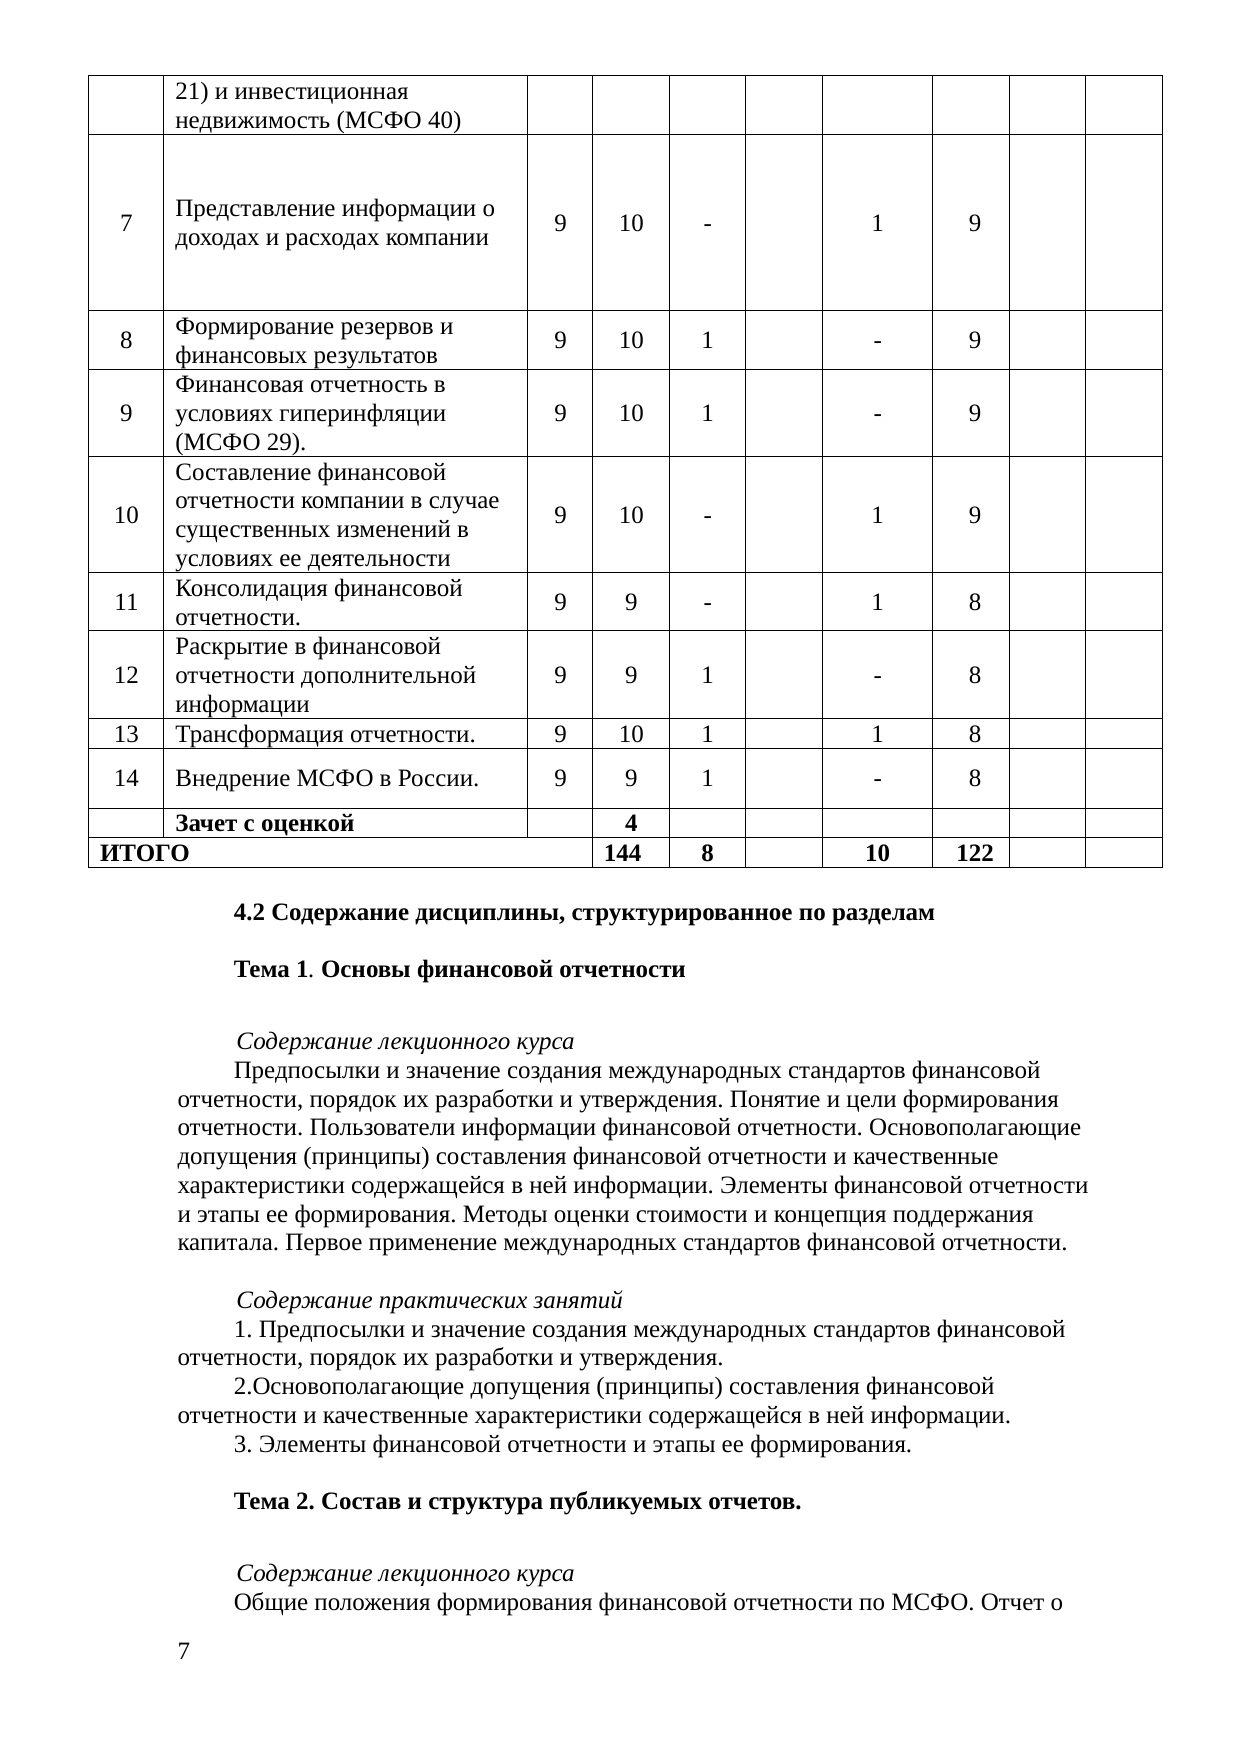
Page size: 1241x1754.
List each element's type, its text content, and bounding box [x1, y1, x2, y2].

table_cell 144 [593, 838, 669, 867]
table_cell - [670, 135, 745, 310]
table_cell [746, 749, 822, 807]
table_cell 9 [528, 457, 592, 572]
table_cell 1 [823, 573, 932, 630]
table_cell Зачет с оценкой [164, 809, 527, 837]
table_cell [1086, 573, 1162, 630]
table_cell [89, 76, 163, 133]
table_cell [933, 76, 1009, 133]
table_cell [746, 457, 822, 572]
table_cell [746, 76, 822, 133]
table_cell 1 [823, 719, 932, 747]
table_cell [1010, 311, 1085, 368]
table_cell 9 [528, 719, 592, 747]
table_cell [1010, 749, 1085, 807]
table_cell - [823, 311, 932, 368]
table_cell Трансформация отчетности. [164, 719, 527, 747]
text 1. Предпосылки и значение создания международных стандартов финансовой отчетности, порядок их разработки и утверждения. [177, 1314, 1098, 1371]
table_cell 10 [89, 457, 163, 572]
table_cell 10 [593, 719, 669, 747]
text 2.Основополагающие допущения (принципы) составления финансовой отчетности и качественные характеристики содержащейся в ней информации. [177, 1371, 1098, 1429]
table_cell 10 [593, 370, 669, 456]
table_cell 10 [823, 838, 932, 867]
table_cell [933, 809, 1009, 837]
table_cell Формирование резервов и финансовых результатов [164, 311, 527, 368]
table_cell 21) и инвестиционная недвижимость (МСФО 40) [164, 76, 527, 133]
table_cell 9 [528, 749, 592, 807]
table_cell [1086, 76, 1162, 133]
table_cell [1010, 719, 1085, 747]
table_cell 1 [670, 370, 745, 456]
table_cell [89, 809, 163, 837]
table_cell Раскрытие в финансовой отчетности дополнительной информации [164, 631, 527, 718]
table_cell [528, 809, 592, 837]
table_cell - [823, 749, 932, 807]
table_cell 9 [593, 749, 669, 807]
table_cell 9 [528, 311, 592, 368]
table_cell Составление финансовой отчетности компании в случае существенных изменений в условиях ее деятельности [164, 457, 527, 572]
table_cell 9 [933, 135, 1009, 310]
table_cell 9 [528, 370, 592, 456]
table_cell 8 [933, 631, 1009, 718]
table_cell [823, 76, 932, 133]
table_cell 1 [670, 311, 745, 368]
table_cell - [670, 457, 745, 572]
table_cell 1 [823, 457, 932, 572]
table_cell [1086, 809, 1162, 837]
table_cell [1010, 573, 1085, 630]
table_cell 12 [89, 631, 163, 718]
table_cell - [823, 370, 932, 456]
table_cell - [670, 76, 745, 133]
table_cell 122 [933, 838, 1009, 867]
text Предпосылки и значение создания международных стандартов финансовой отчетности, порядок их разработки и утверждения. Понятие и цели формирования отчетности. Пользователи информации финансовой отчетности. Основополагающие допущения (принципы) составления финансовой отчетности и качественные характеристики содержащейся в ней информации. Элементы финансовой отчетности и этапы ее формирования. Методы оценки стоимости и концепция поддержания капитала. Первое применение международных стандартов финансовой отчетности. [177, 1055, 1098, 1256]
table_cell Представление информации о доходах и расходах компании [164, 135, 527, 310]
table_cell [746, 631, 822, 718]
table_cell [1086, 749, 1162, 807]
table_cell [1086, 311, 1162, 368]
table_cell [1086, 457, 1162, 572]
table_cell 9 [528, 573, 592, 630]
table_cell [1010, 838, 1085, 867]
table_cell 4 [593, 809, 669, 837]
table_cell 14 [89, 749, 163, 807]
table_cell 1 [670, 749, 745, 807]
table_cell [746, 719, 822, 747]
text Содержание лекционного курса [177, 1026, 1152, 1055]
table_cell 11 [89, 573, 163, 630]
table_cell 8 [933, 573, 1009, 630]
table_cell 13 [89, 719, 163, 747]
table_cell [1086, 838, 1162, 867]
text 3. Элементы финансовой отчетности и этапы ее формирования. [177, 1429, 1098, 1457]
table_cell [1010, 809, 1085, 837]
table_cell [1010, 457, 1085, 572]
table_cell 1 [823, 135, 932, 310]
table_cell [746, 573, 822, 630]
table_cell 7 [89, 135, 163, 310]
text 4.2 Содержание дисциплины, структурированное по разделам [177, 897, 1152, 926]
table_cell [1086, 135, 1162, 310]
table_cell Консолидация финансовой отчетности. [164, 573, 527, 630]
table_cell [746, 838, 822, 867]
table_cell 9 [528, 135, 592, 310]
table_cell Внедрение МСФО в России. [164, 749, 527, 807]
table_cell 9 [933, 457, 1009, 572]
table_cell [1010, 370, 1085, 456]
table_cell 9 [593, 631, 669, 718]
table_cell [1086, 719, 1162, 747]
table_cell 8 [670, 838, 745, 867]
table_cell 9 [933, 311, 1009, 368]
table_cell Финансовая отчетность в условиях гиперинфляции (МСФО 29). [164, 370, 527, 456]
table_cell [1010, 631, 1085, 718]
text Содержание лекционного курса [177, 1558, 1152, 1587]
table_cell 10 [593, 311, 669, 368]
table_cell 9 [89, 370, 163, 456]
text Содержание практических занятий [177, 1285, 1152, 1314]
table_cell [593, 76, 669, 133]
text Тема 2. Состав и структура публикуемых отчетов. [177, 1486, 1098, 1515]
table_cell 8 [933, 719, 1009, 747]
table_cell - [670, 573, 745, 630]
table_cell 9 [593, 573, 669, 630]
table_cell 9 [933, 370, 1009, 456]
table_cell 9 [528, 631, 592, 718]
table_cell 8 [89, 311, 163, 368]
table_cell [528, 76, 592, 133]
table_cell [746, 135, 822, 310]
table_cell [1010, 135, 1085, 310]
table_cell 1 [670, 631, 745, 718]
table_cell [746, 311, 822, 368]
table_cell [1010, 76, 1085, 133]
table_cell 8 [933, 749, 1009, 807]
table_cell 10 [593, 135, 669, 310]
table_cell 10 [593, 457, 669, 572]
text Общие положения формирования финансовой отчетности по МСФО. Отчет о [177, 1587, 1098, 1616]
table_cell ИТОГО [89, 838, 592, 867]
table_cell [1086, 631, 1162, 718]
text Тема 1. Основы финансовой отчетности [177, 954, 1098, 983]
table_cell [670, 809, 745, 837]
table_cell - [823, 631, 932, 718]
table_cell [746, 370, 822, 456]
table_cell [823, 809, 932, 837]
table_cell [746, 809, 822, 837]
table_cell 1 [670, 719, 745, 747]
table_cell [1086, 370, 1162, 456]
